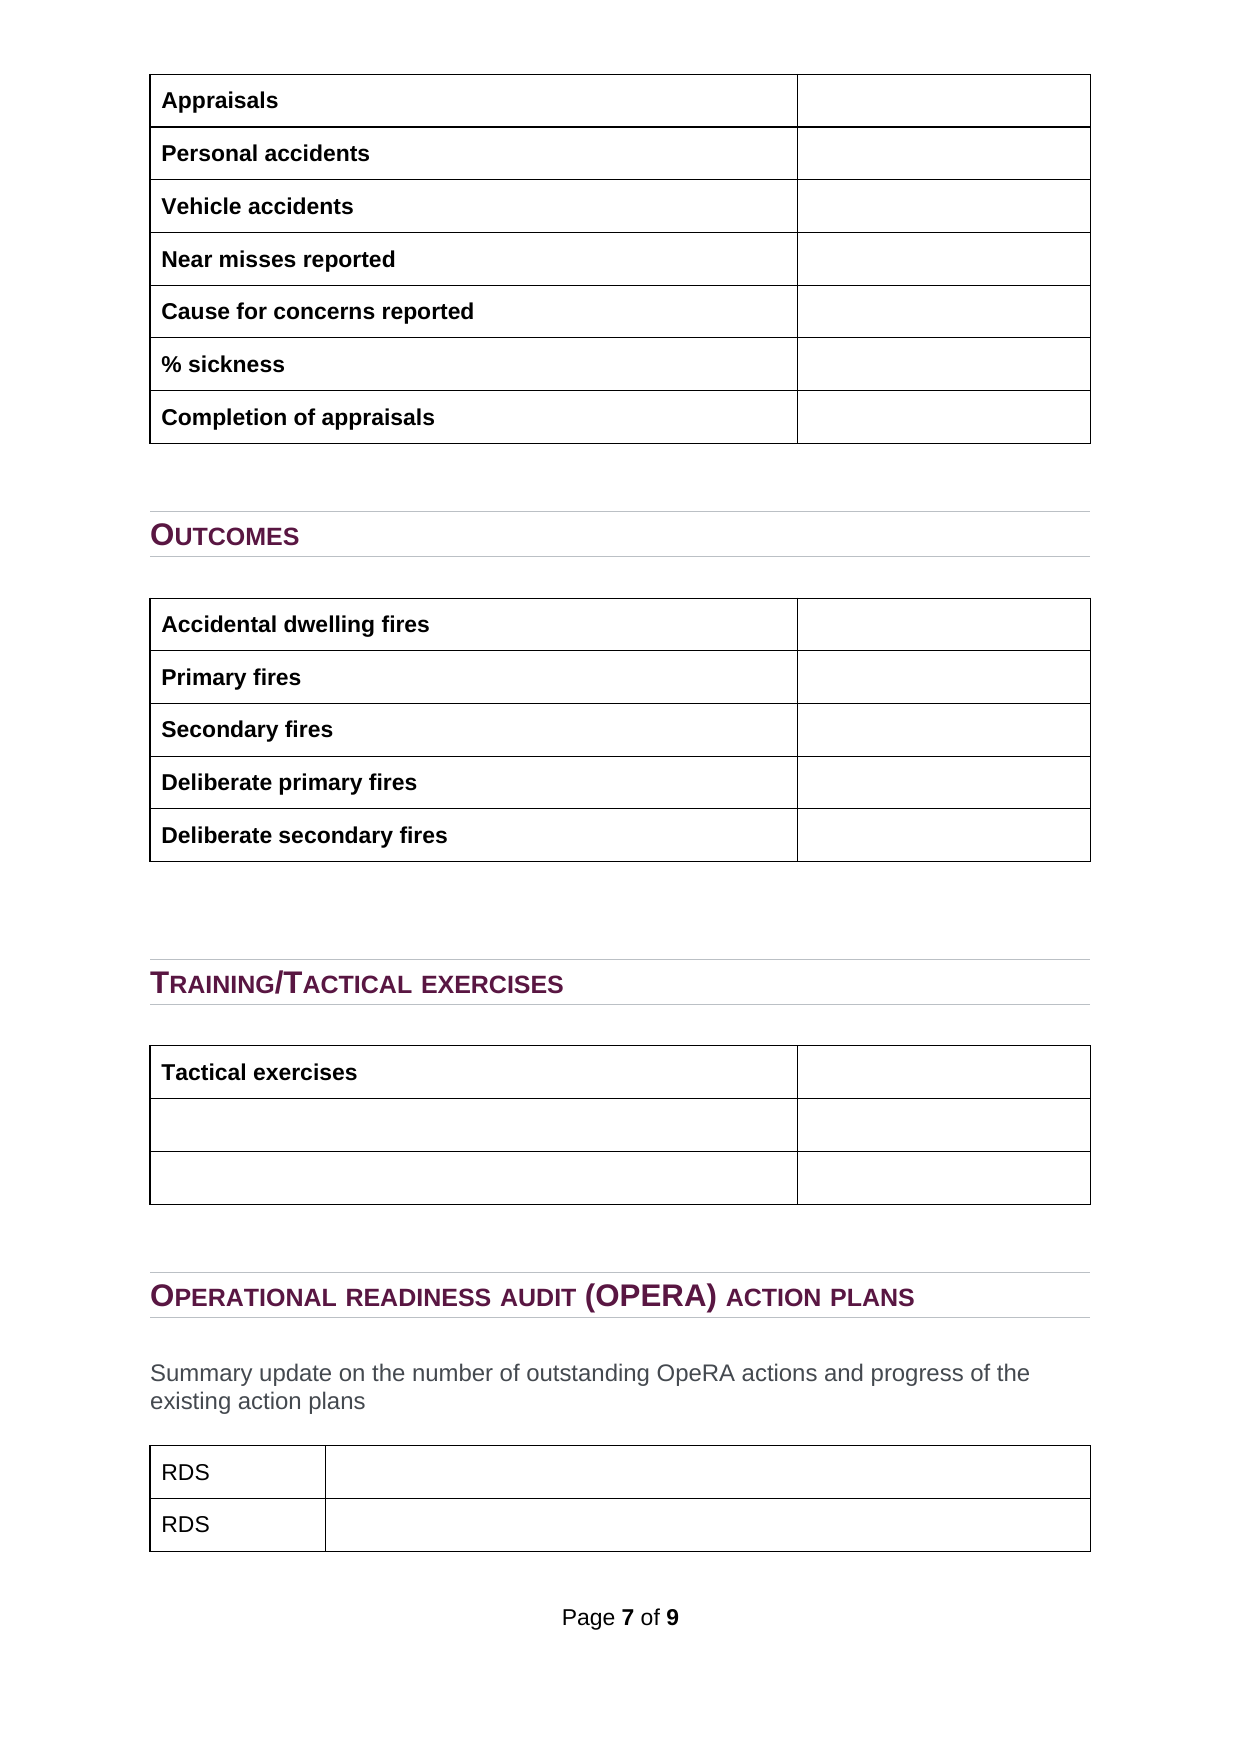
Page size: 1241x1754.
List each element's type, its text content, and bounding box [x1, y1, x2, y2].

table_cell [151, 1099, 797, 1151]
table_header RDS [151, 1446, 325, 1498]
table_header [798, 599, 1090, 650]
table_cell Primary fires [151, 651, 797, 703]
table_cell Cause for concerns reported [151, 286, 797, 337]
table_cell RDS [151, 1499, 325, 1551]
table_cell [798, 233, 1090, 284]
table_cell [798, 757, 1090, 808]
table_cell Personal accidents [151, 128, 797, 179]
table_header [798, 75, 1090, 126]
table_header Accidental dwelling fires [151, 599, 797, 650]
table_cell Secondary fires [151, 704, 797, 756]
subtitle Training/Tactical exercises [150, 960, 1090, 1004]
table_cell [326, 1499, 1090, 1551]
table_header Tactical exercises [151, 1046, 797, 1098]
table_cell [798, 651, 1090, 703]
table_cell [798, 704, 1090, 756]
table_cell Vehicle accidents [151, 180, 797, 232]
table_cell [798, 128, 1090, 179]
table_cell [151, 1152, 797, 1203]
table_header [798, 1046, 1090, 1098]
table_cell Near misses reported [151, 233, 797, 284]
table_cell [798, 180, 1090, 232]
table_cell % sickness [151, 338, 797, 390]
subtitle Outcomes [150, 512, 1090, 556]
table_cell [798, 1099, 1090, 1151]
table_cell Deliberate secondary fires [151, 809, 797, 861]
table_cell [798, 391, 1090, 443]
table_cell [798, 338, 1090, 390]
subtitle Operational readiness audit (OPERA) action plans [150, 1273, 1090, 1317]
table_cell [798, 809, 1090, 861]
table_header Appraisals [151, 75, 797, 126]
text Summary update on the number of outstanding OpeRA actions and progress of the existing action plans [150, 1359, 1090, 1414]
table_header [326, 1446, 1090, 1498]
table_cell [798, 1152, 1090, 1203]
table_cell [798, 286, 1090, 337]
table_cell Completion of appraisals [151, 391, 797, 443]
table_cell Deliberate primary fires [151, 757, 797, 808]
